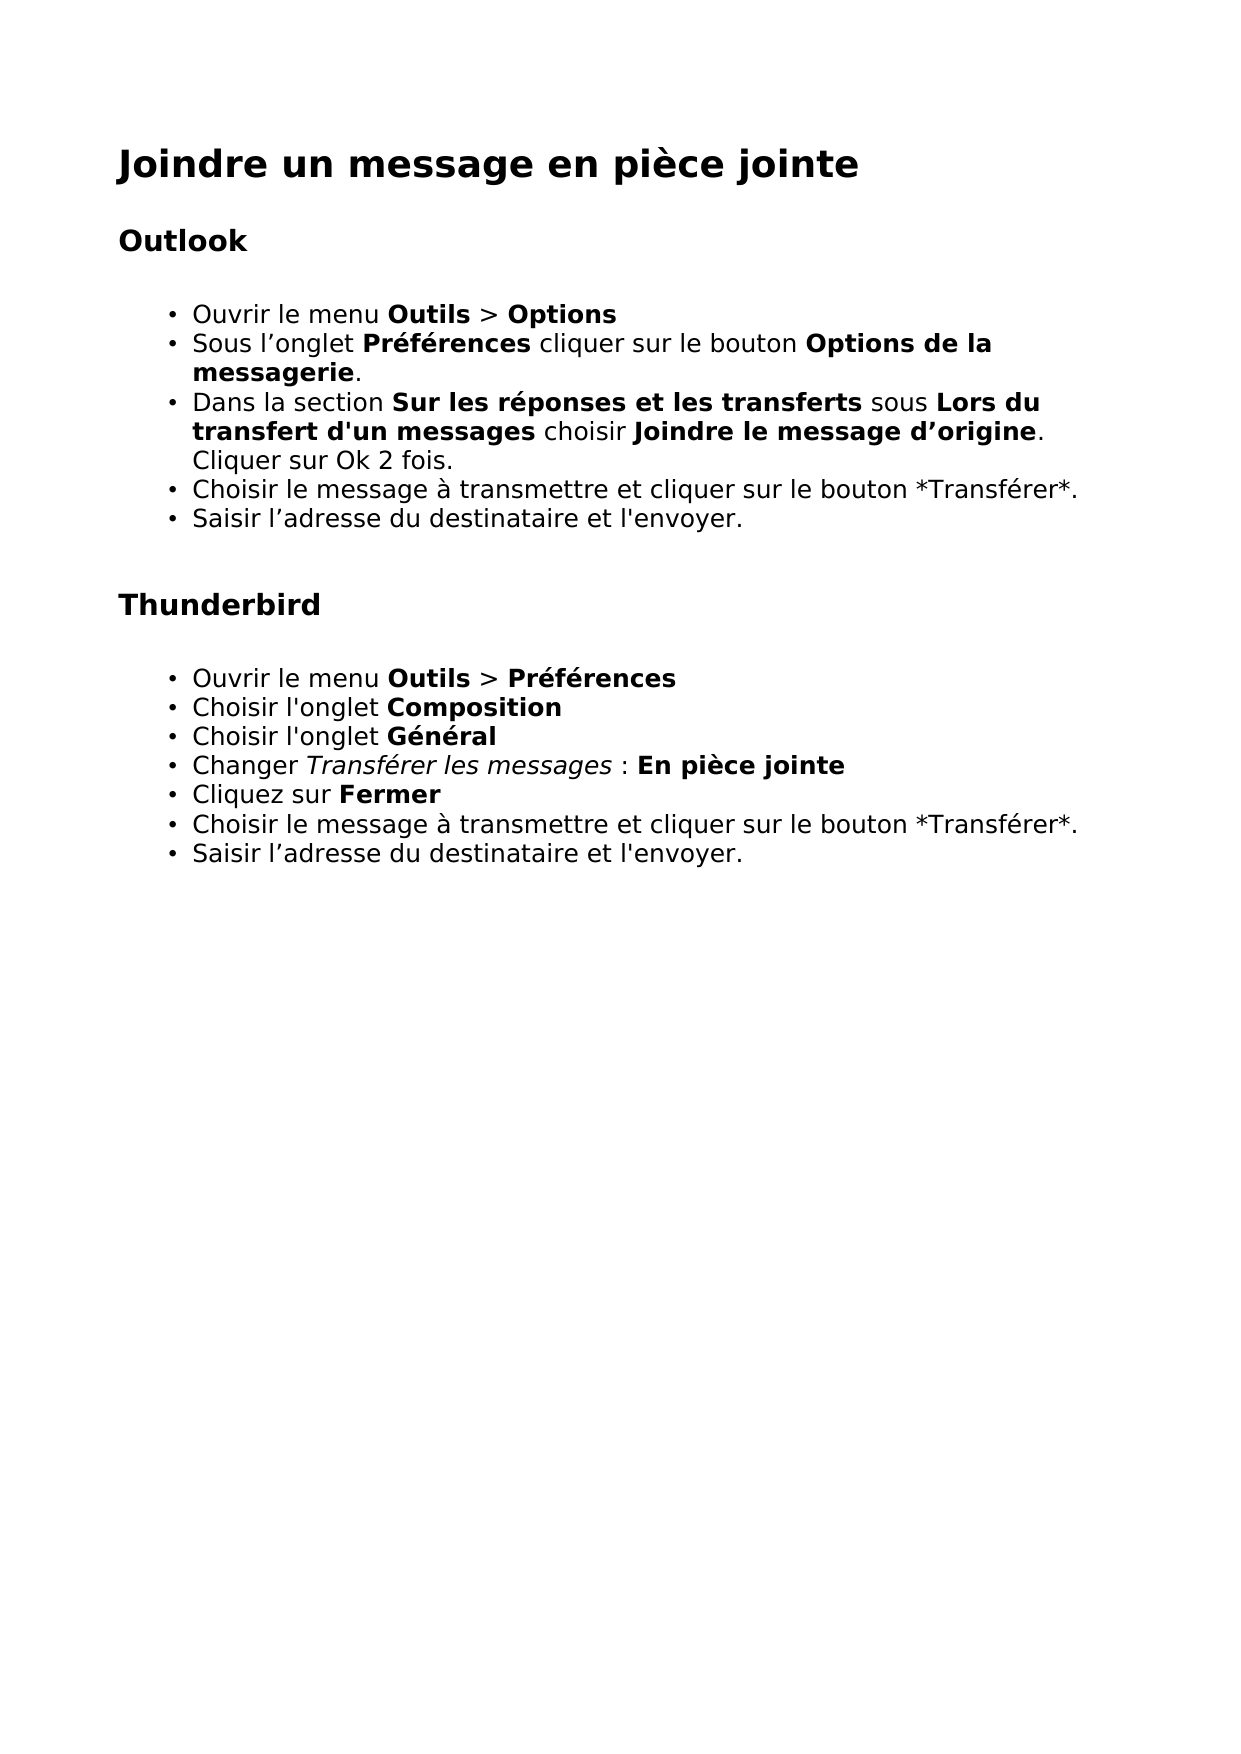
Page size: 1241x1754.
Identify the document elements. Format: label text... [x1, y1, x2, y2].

subtitle Outlook [118, 224, 1122, 258]
list Ouvrir le menu Outils > Préférences [177, 664, 1122, 693]
list Cliquez sur Fermer [177, 781, 1122, 810]
subtitle Thunderbird [118, 588, 1122, 622]
list Sous l’onglet Préférences cliquer sur le bouton Options de la messagerie. [177, 329, 1122, 388]
list Dans la section Sur les réponses et les transferts sous Lors du transfert d'un messages choisir Joindre le message d’origine. Cliquer sur Ok 2 fois. [177, 388, 1122, 475]
list Saisir l’adresse du destinataire et l'envoyer. [177, 839, 1122, 868]
list Choisir le message à transmettre et cliquer sur le bouton *Transférer*. [177, 810, 1122, 839]
list Ouvrir le menu Outils > Options [177, 300, 1122, 329]
list Choisir le message à transmettre et cliquer sur le bouton *Transférer*. [177, 475, 1122, 504]
subtitle Joindre un message en pièce jointe [118, 143, 1122, 187]
list Changer Transférer les messages : En pièce jointe [177, 751, 1122, 781]
list Saisir l’adresse du destinataire et l'envoyer. [177, 504, 1122, 533]
list Choisir l'onglet Composition [177, 693, 1122, 722]
list Choisir l'onglet Général [177, 722, 1122, 751]
